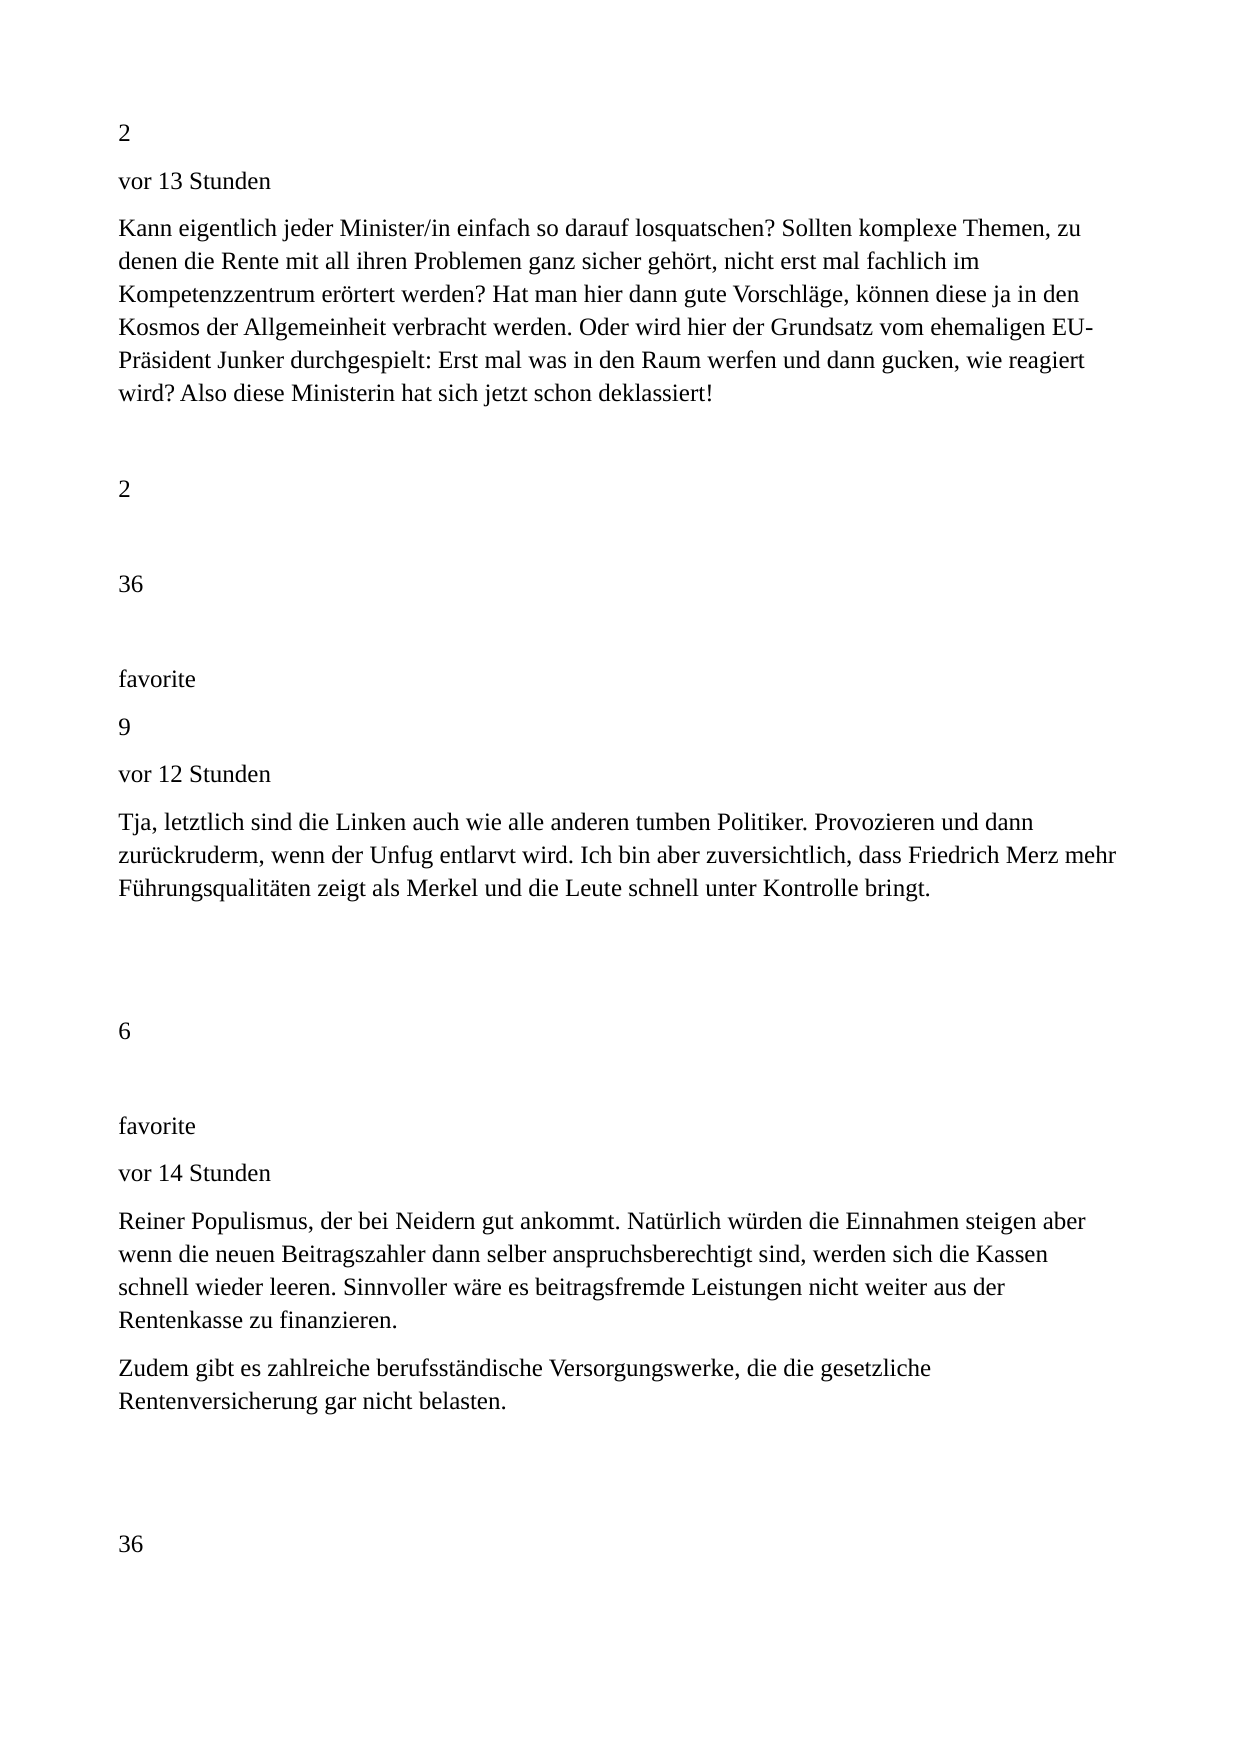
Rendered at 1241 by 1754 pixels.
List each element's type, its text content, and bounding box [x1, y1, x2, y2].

text favorite [118, 664, 1122, 693]
text 36 [118, 1529, 1122, 1557]
text favorite [118, 1111, 1122, 1140]
text 2 [118, 474, 1122, 502]
text Reiner Populismus, der bei Neidern gut ankommt. Natürlich würden die Einnahmen steigen aber wenn die neuen Beitragszahler dann selber anspruchsberechtigt sind, werden sich die Kassen schnell wieder leeren. Sinnvoller wäre es beitragsfremde Leistungen nicht weiter aus der Rentenkasse zu finanzieren. [118, 1206, 1122, 1334]
text 36 [118, 569, 1122, 598]
text Kann eigentlich jeder Minister/in einfach so darauf losquatschen? Sollten komplexe Themen, zu denen die Rente mit all ihren Problemen ganz sicher gehört, nicht erst mal fachlich im Kompetenzzentrum erörtert werden? Hat man hier dann gute Vorschläge, können diese ja in den Kosmos der Allgemeinheit verbracht werden. Oder wird hier der Grundsatz vom ehemaligen EU-Präsident Junker durchgespielt: Erst mal was in den Raum werfen und dann gucken, wie reagiert wird? Also diese Ministerin hat sich jetzt schon deklassiert! [118, 213, 1122, 407]
text Zudem gibt es zahlreiche berufsständische Versorgungswerke, die die gesetzliche Rentenversicherung gar nicht belasten. [118, 1353, 1122, 1414]
text Tja, letztlich sind die Linken auch wie alle anderen tumben Politiker. Provozieren und dann zurückruderm, wenn der Unfug entlarvt wird. Ich bin aber zuversichtlich, dass Friedrich Merz mehr Führungsqualitäten zeigt als Merkel und die Leute schnell unter Kontrolle bringt. [118, 807, 1122, 902]
text 6 [118, 1016, 1122, 1044]
text vor 13 Stunden [118, 166, 1122, 194]
text vor 14 Stunden [118, 1158, 1122, 1187]
text vor 12 Stunden [118, 759, 1122, 788]
text 9 [118, 712, 1122, 740]
text 2 [118, 118, 1122, 147]
